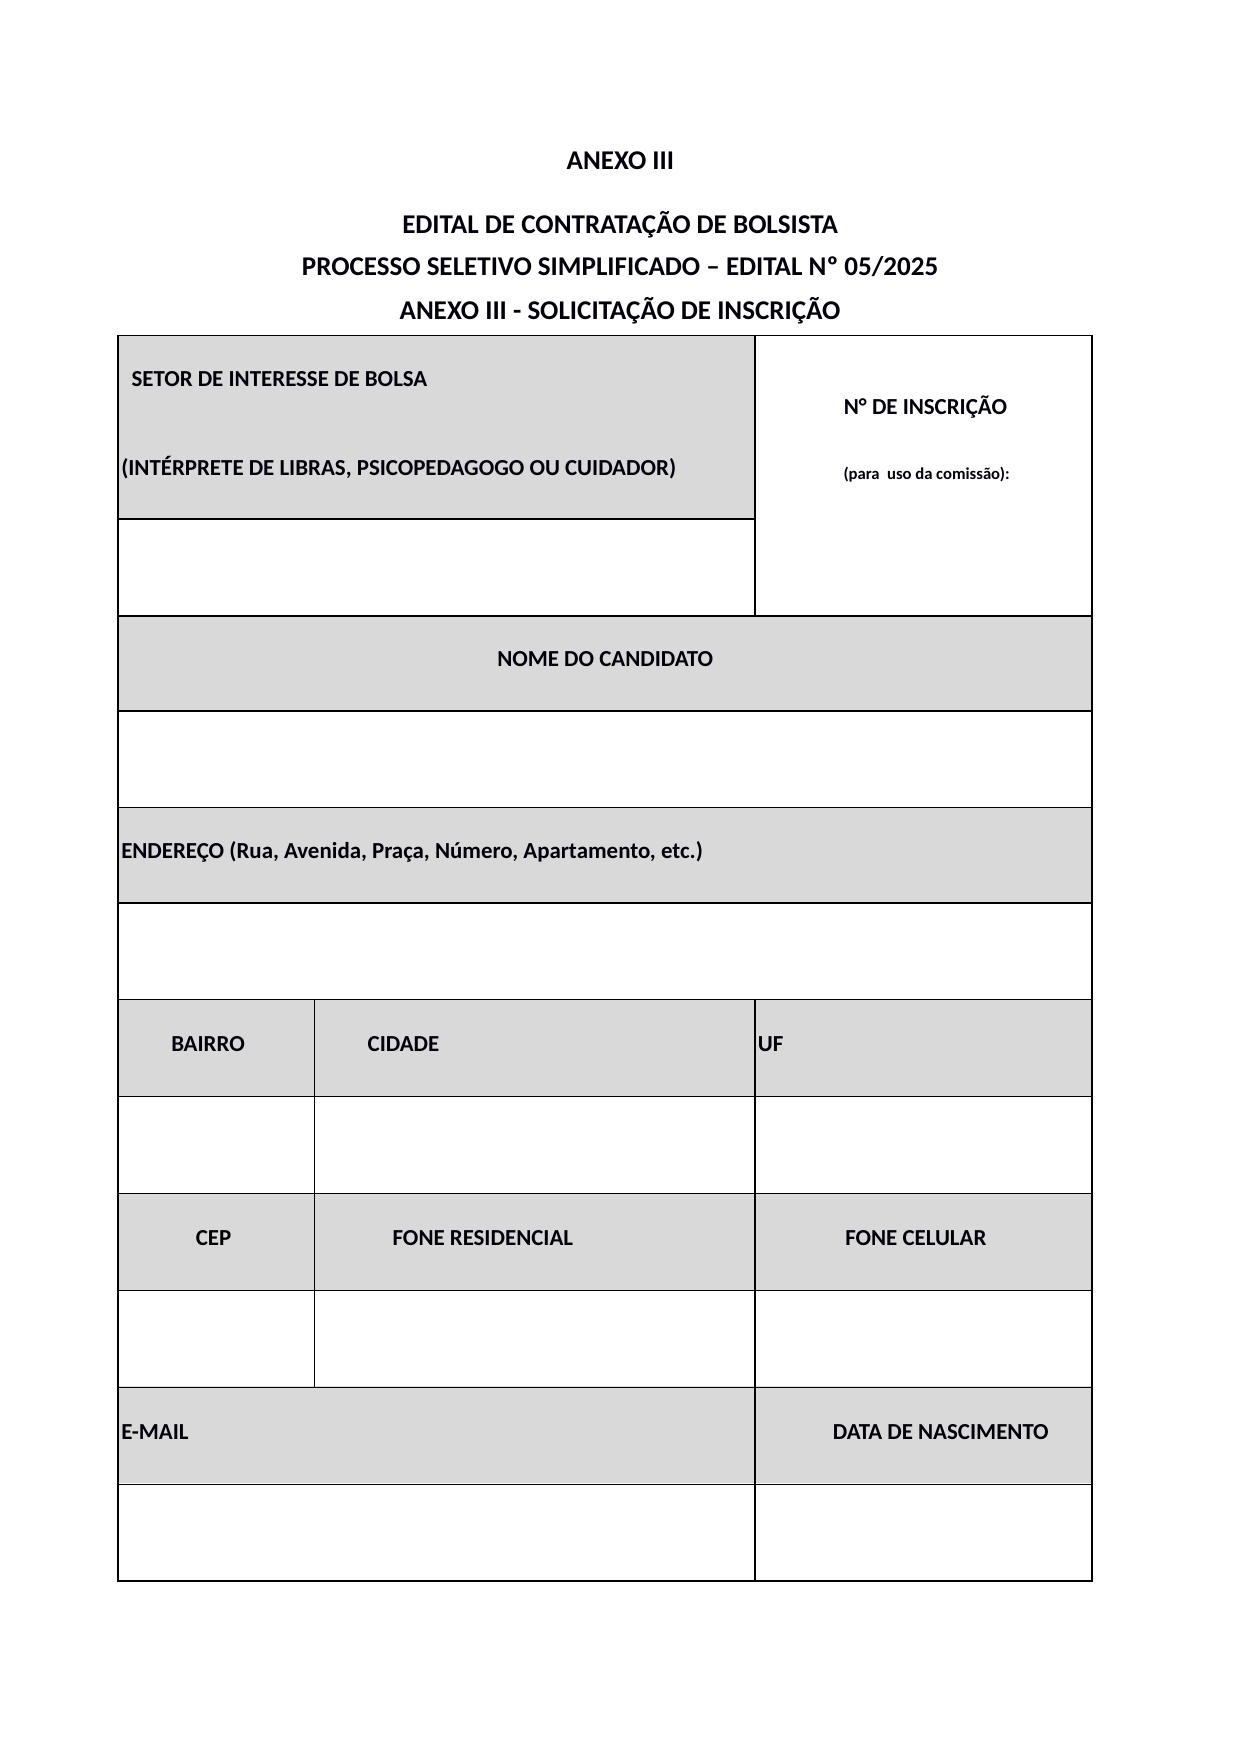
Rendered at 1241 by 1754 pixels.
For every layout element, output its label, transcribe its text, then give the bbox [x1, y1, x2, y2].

table_cell [119, 712, 1091, 807]
table_cell [756, 1485, 1091, 1580]
table_cell [119, 1097, 314, 1193]
table_header N° DE INSCRIÇÃO (para uso da comissão): [756, 336, 1091, 615]
table_cell CIDADE [315, 1000, 754, 1096]
table_cell DATA DE NASCIMENTO [756, 1388, 1091, 1483]
table_cell [119, 1291, 314, 1386]
table_header SETOR DE INTERESSE DE BOLSA (INTÉRPRETE DE LIBRAS, PSICOPEDAGOGO OU CUIDADOR) [119, 336, 754, 518]
table_cell FONE RESIDENCIAL [315, 1194, 754, 1290]
text ANEXO III [118, 143, 1122, 176]
table_cell ENDEREÇO (Rua, Avenida, Praça, Número, Apartamento, etc.) [119, 808, 1091, 902]
table_cell [315, 1097, 754, 1193]
text EDITAL DE CONTRATAÇÃO DE BOLSISTA [118, 208, 1122, 241]
table_cell UF [756, 1000, 1091, 1096]
table_cell E-MAIL [119, 1388, 754, 1483]
table_cell [119, 520, 754, 615]
table_cell [756, 1097, 1091, 1193]
table_cell [756, 1291, 1091, 1386]
table_cell [119, 904, 1091, 999]
text ANEXO III - SOLICITAÇÃO DE INSCRIÇÃO [118, 293, 1122, 326]
table_cell [119, 1485, 754, 1580]
table_cell FONE CELULAR [756, 1194, 1091, 1290]
table_cell BAIRRO [119, 1000, 314, 1096]
table_cell CEP [119, 1194, 314, 1290]
table_cell NOME DO CANDIDATO [119, 617, 1091, 710]
text PROCESSO SELETIVO SIMPLIFICADO – EDITAL Nº 05/2025 [118, 249, 1122, 282]
table_cell [315, 1291, 754, 1386]
